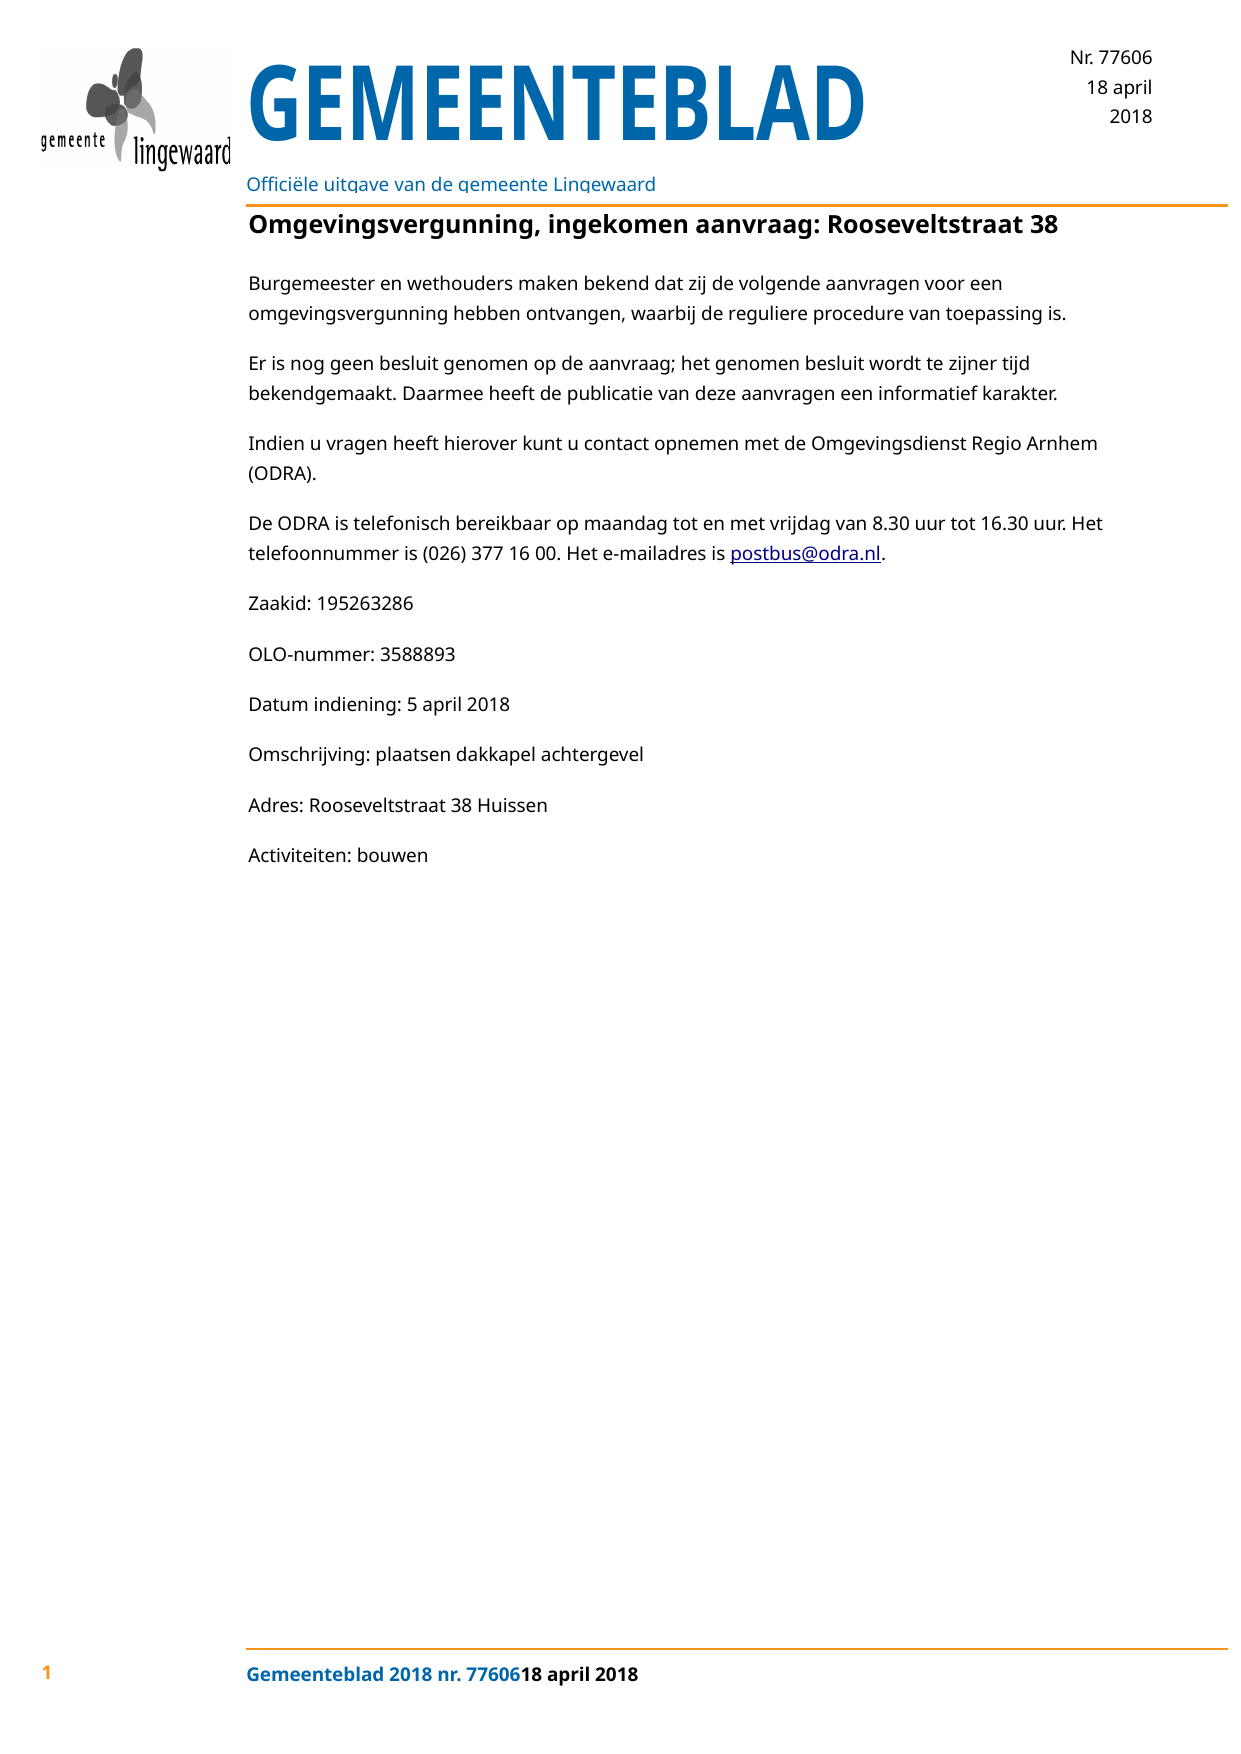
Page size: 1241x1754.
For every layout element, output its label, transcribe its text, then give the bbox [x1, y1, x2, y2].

text Omschrijving: plaatsen dakkapel achtergevel [248, 742, 1152, 767]
text Omgevingsvergunning, ingekomen aanvraag: Rooseveltstraat 38 [248, 207, 1152, 241]
text Er is nog geen besluit genomen op de aanvraag; het genomen besluit wordt te zijner tijd bekendgemaakt. Daarmee heeft de publicatie van deze aanvragen een informatief karakter. [248, 350, 1152, 406]
text Burgemeester en wethouders maken bekend dat zij de volgende aanvragen voor een omgevingsvergunning hebben ontvangen, waarbij de reguliere procedure van toepassing is. [248, 270, 1152, 326]
text Activiteiten: bouwen [248, 842, 1152, 868]
text Zaakid: 195263286 [248, 590, 1152, 616]
text Datum indiening: 5 april 2018 [248, 691, 1152, 717]
picture [41, 47, 231, 172]
text Adres: Rooseveltstraat 38 Huissen [248, 792, 1152, 818]
text OLO-nummer: 3588893 [248, 641, 1152, 666]
text De ODRA is telefonisch bereikbaar op maandag tot en met vrijdag van 8.30 uur tot 16.30 uur. Het telefoonnummer is (026) 377 16 00. Het e-mailadres is postbus@odra.nl. [248, 510, 1152, 566]
text Indien u vragen heeft hierover kunt u contact opnemen met de Omgevingsdienst Regio Arnhem (ODRA). [248, 430, 1152, 486]
